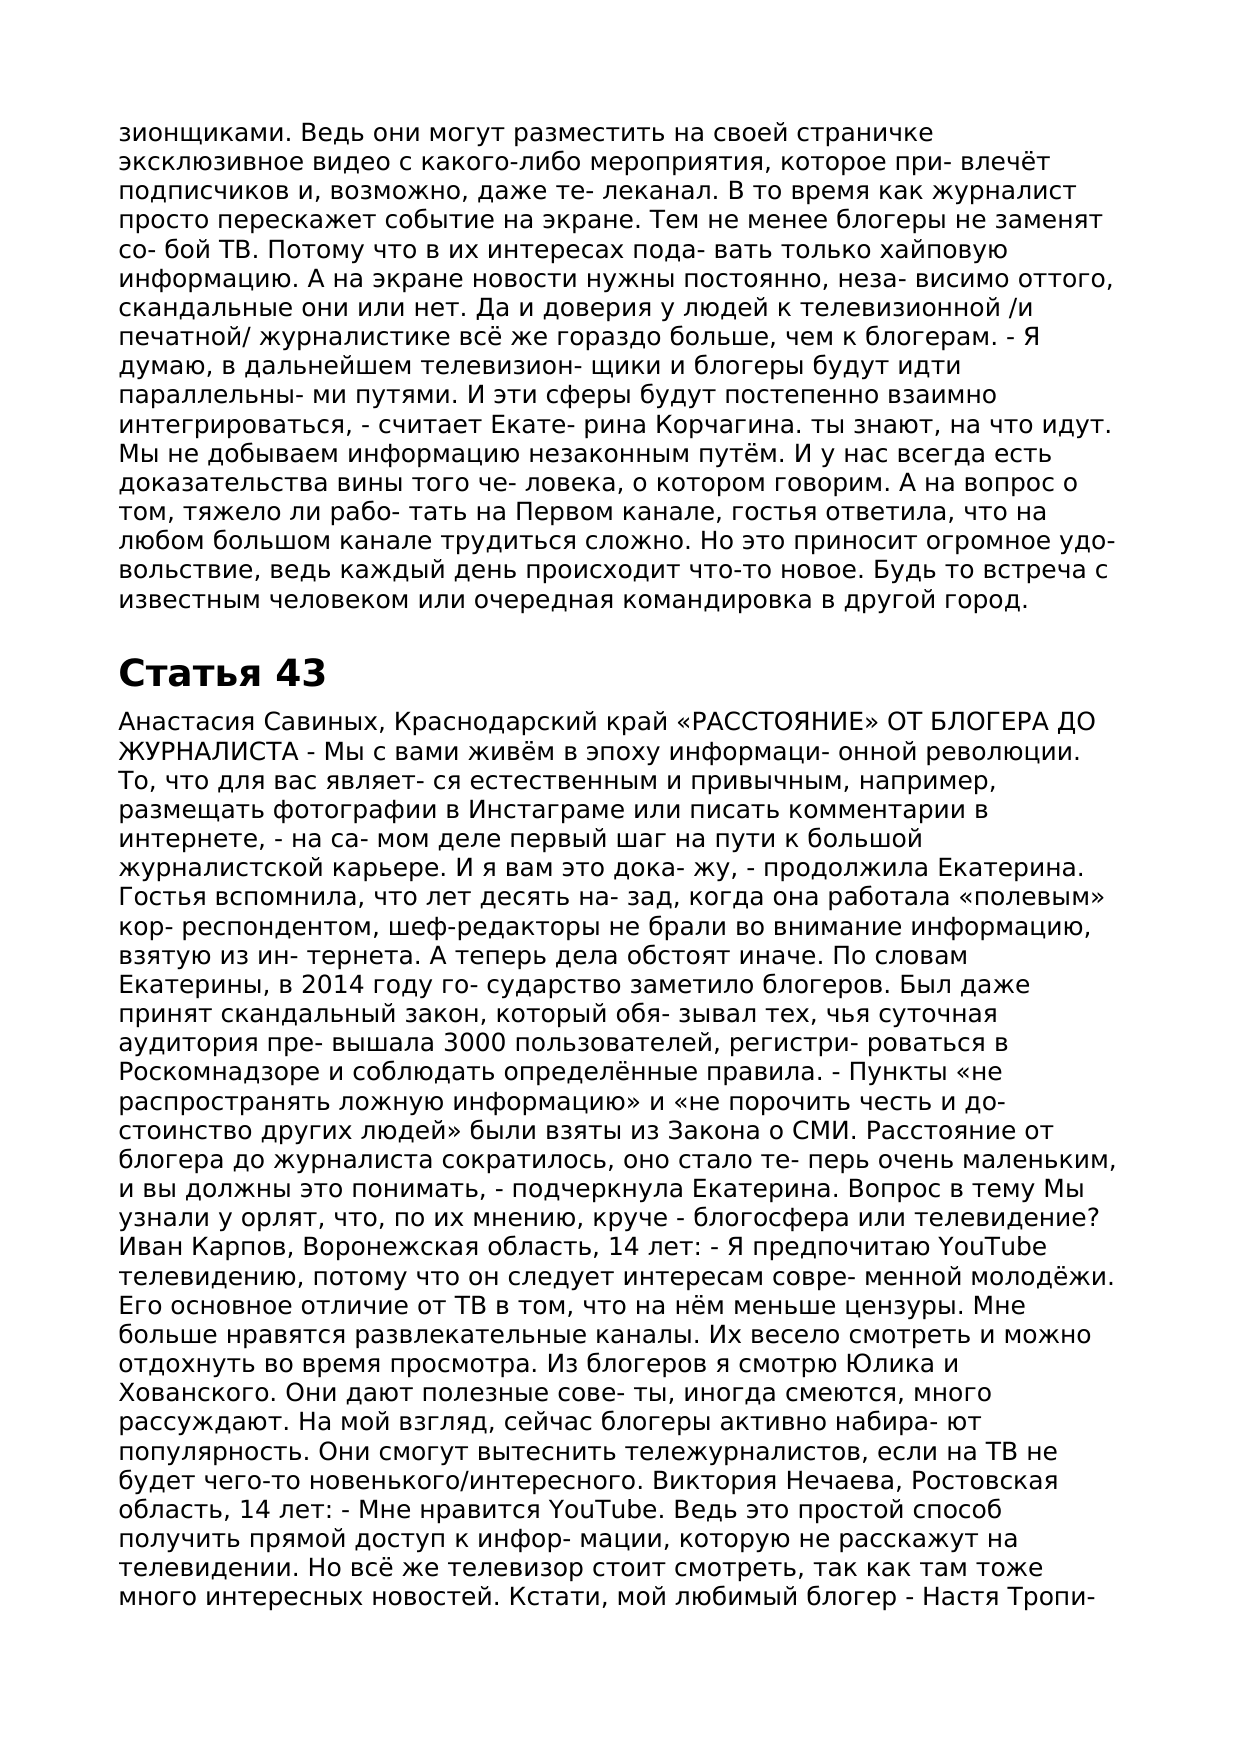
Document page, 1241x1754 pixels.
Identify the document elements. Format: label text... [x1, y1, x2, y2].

text зионщиками. Ведь они могут разместить на своей страничке эксклюзивное видео с какого-либо мероприятия, которое при- влечёт подписчиков и, возможно, даже те- леканал. В то время как журналист просто перескажет событие на экране. Тем не менее блогеры не заменят со- бой ТВ. Потому что в их интересах пода- вать только хайповую информацию. А на экране новости нужны постоянно, неза- висимо оттого, скандальные они или нет. Да и доверия у людей к телевизионной /и печатной/ журналистике всё же гораздо больше, чем к блогерам. - Я думаю, в дальнейшем телевизион- щики и блогеры будут идти параллельны- ми путями. И эти сферы будут постепенно взаимно интегрироваться, - считает Екате- рина Корчагина. ты знают, на что идут. Мы не добываем информацию незаконным путём. И у нас всегда есть доказательства вины того че- ловека, о котором говорим. А на вопрос о том, тяжело ли рабо- тать на Первом канале, гостья ответила, что на любом большом канале трудиться сложно. Но это приносит огромное удо- вольствие, ведь каждый день происходит что-то новое. Будь то встреча с известным человеком или очередная командировка в другой город. [118, 118, 1122, 614]
subtitle Статья 43 [118, 651, 1122, 695]
text Анастасия Савиных, Краснодарский край «РАССТОЯНИЕ» ОТ БЛОГЕРА ДО ЖУРНАЛИСТА - Мы с вами живём в эпоху информаци- онной революции. То, что для вас являет- ся естественным и привычным, например, размещать фотографии в Инстаграме или писать комментарии в интернете, - на са- мом деле первый шаг на пути к большой журналистской карьере. И я вам это дока- жу, - продолжила Екатерина. Гостья вспомнила, что лет десять на- зад, когда она работала «полевым» кор- респондентом, шеф-редакторы не брали во внимание информацию, взятую из ин- тернета. А теперь дела обстоят иначе. По словам Екатерины, в 2014 году го- сударство заметило блогеров. Был даже принят скандальный закон, который обя- зывал тех, чья суточная аудитория пре- вышала 3000 пользователей, регистри- роваться в Роскомнадзоре и соблюдать определённые правила. - Пункты «не распространять ложную информацию» и «не порочить честь и до- стоинство других людей» были взяты из Закона о СМИ. Расстояние от блогера до журналиста сократилось, оно стало те- перь очень маленьким, и вы должны это понимать, - подчеркнула Екатерина. Вопрос в тему Мы узнали у орлят, что, по их мнению, круче - блогосфера или телевидение? Иван Карпов, Воронежская область, 14 лет: - Я предпочитаю YouTube телевидению, потому что он следует интересам совре- менной молодёжи. Его основное отличие от ТВ в том, что на нём меньше цензуры. Мне больше нравятся развлекательные каналы. Их весело смотреть и можно отдохнуть во время просмотра. Из блогеров я смотрю Юлика и Хованского. Они дают полезные сове- ты, иногда смеются, много рассуждают. На мой взгляд, сейчас блогеры активно набира- ют популярность. Они смогут вытеснить тележурналистов, если на ТВ не будет чего-то новенького/интересного. Виктория Нечаева, Ростовская область, 14 лет: - Мне нравится YouTube. Ведь это простой способ получить прямой доступ к инфор- мации, которую не расскажут на телевидении. Но всё же телевизор стоит смотреть, так как там тоже много интересных новостей. Кстати, мой любимый блогер - Настя Тропи- [118, 708, 1122, 1612]
